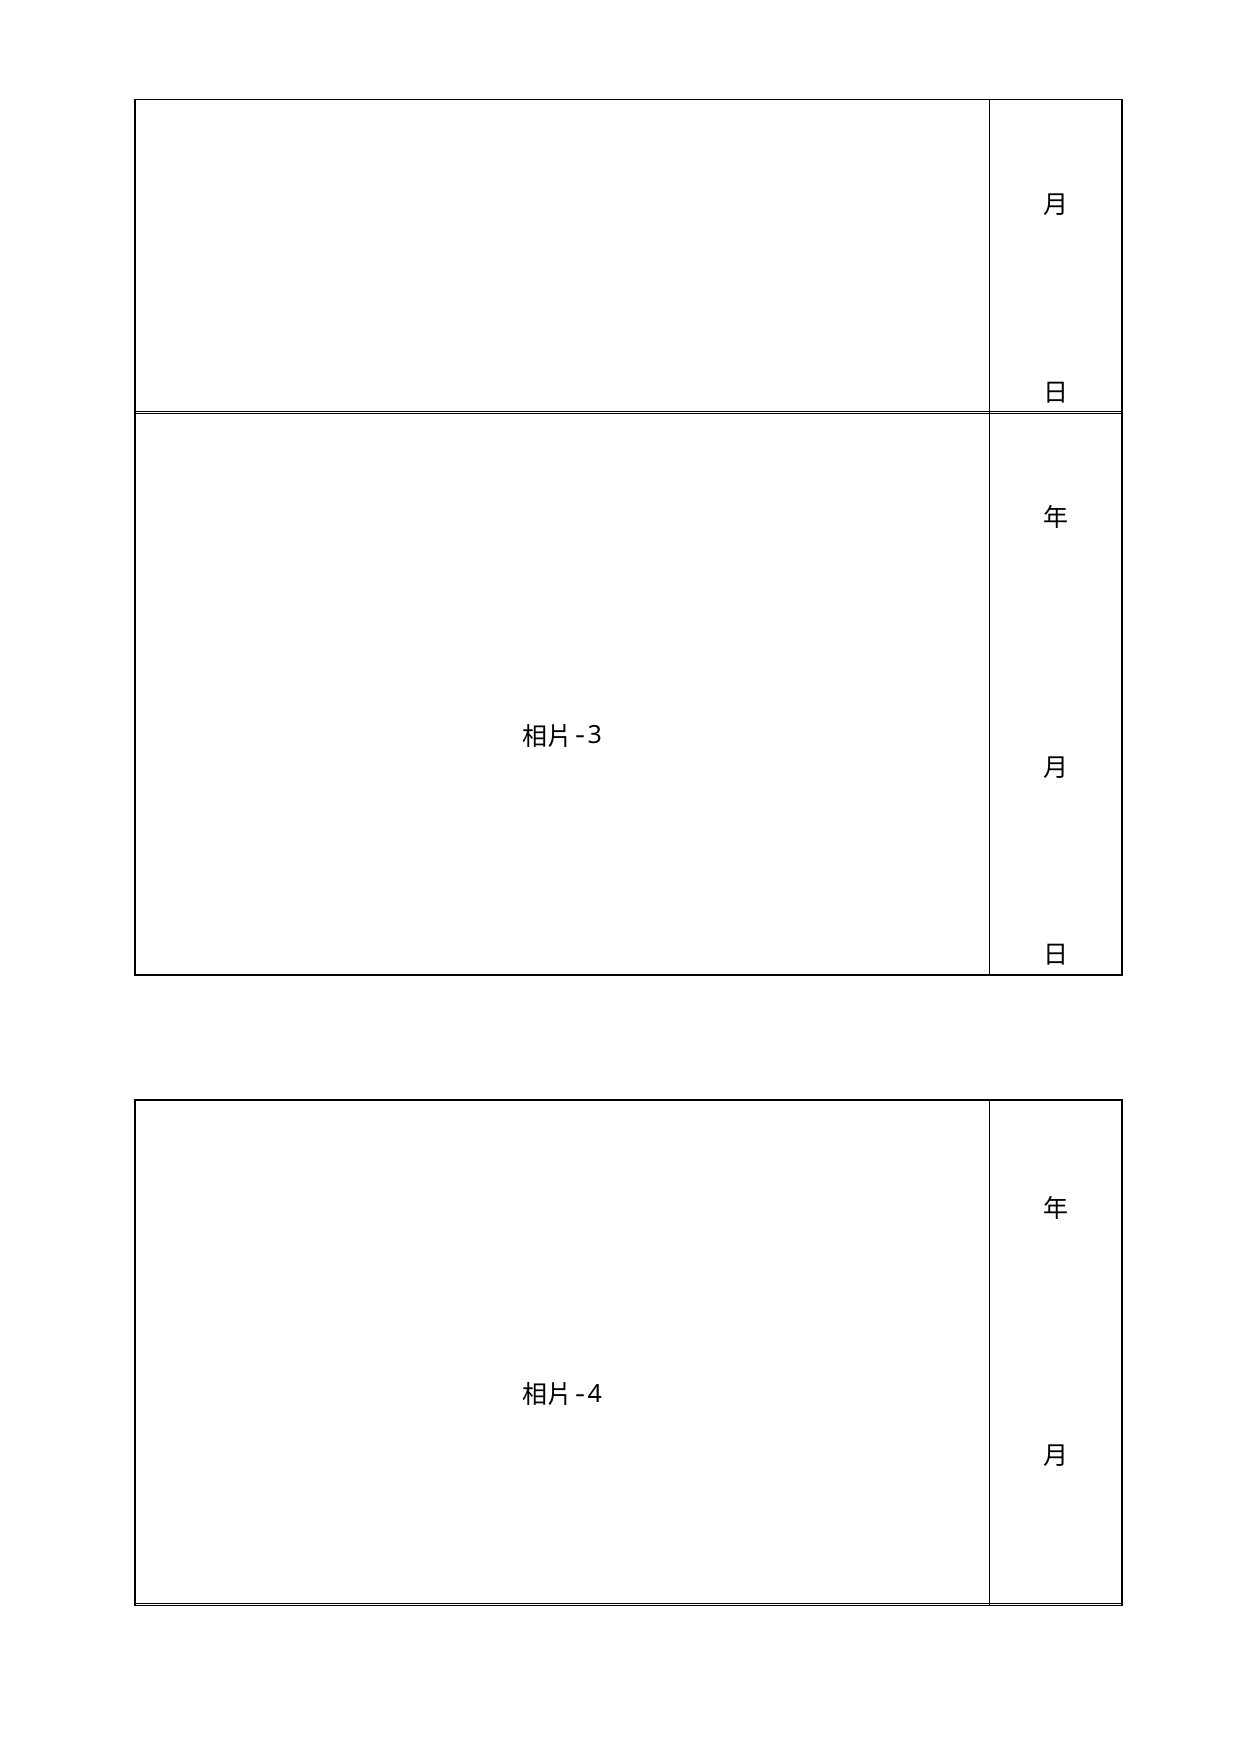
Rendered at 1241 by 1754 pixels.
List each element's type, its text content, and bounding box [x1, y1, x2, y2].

table_cell 月 日 [990, 100, 1121, 411]
table_header 年 月 [990, 1101, 1121, 1603]
table_header 相片-4 [136, 1101, 989, 1603]
table_cell 相片-3 [136, 414, 989, 974]
table_cell [136, 100, 989, 411]
table_cell 年 月 日 [990, 414, 1121, 974]
